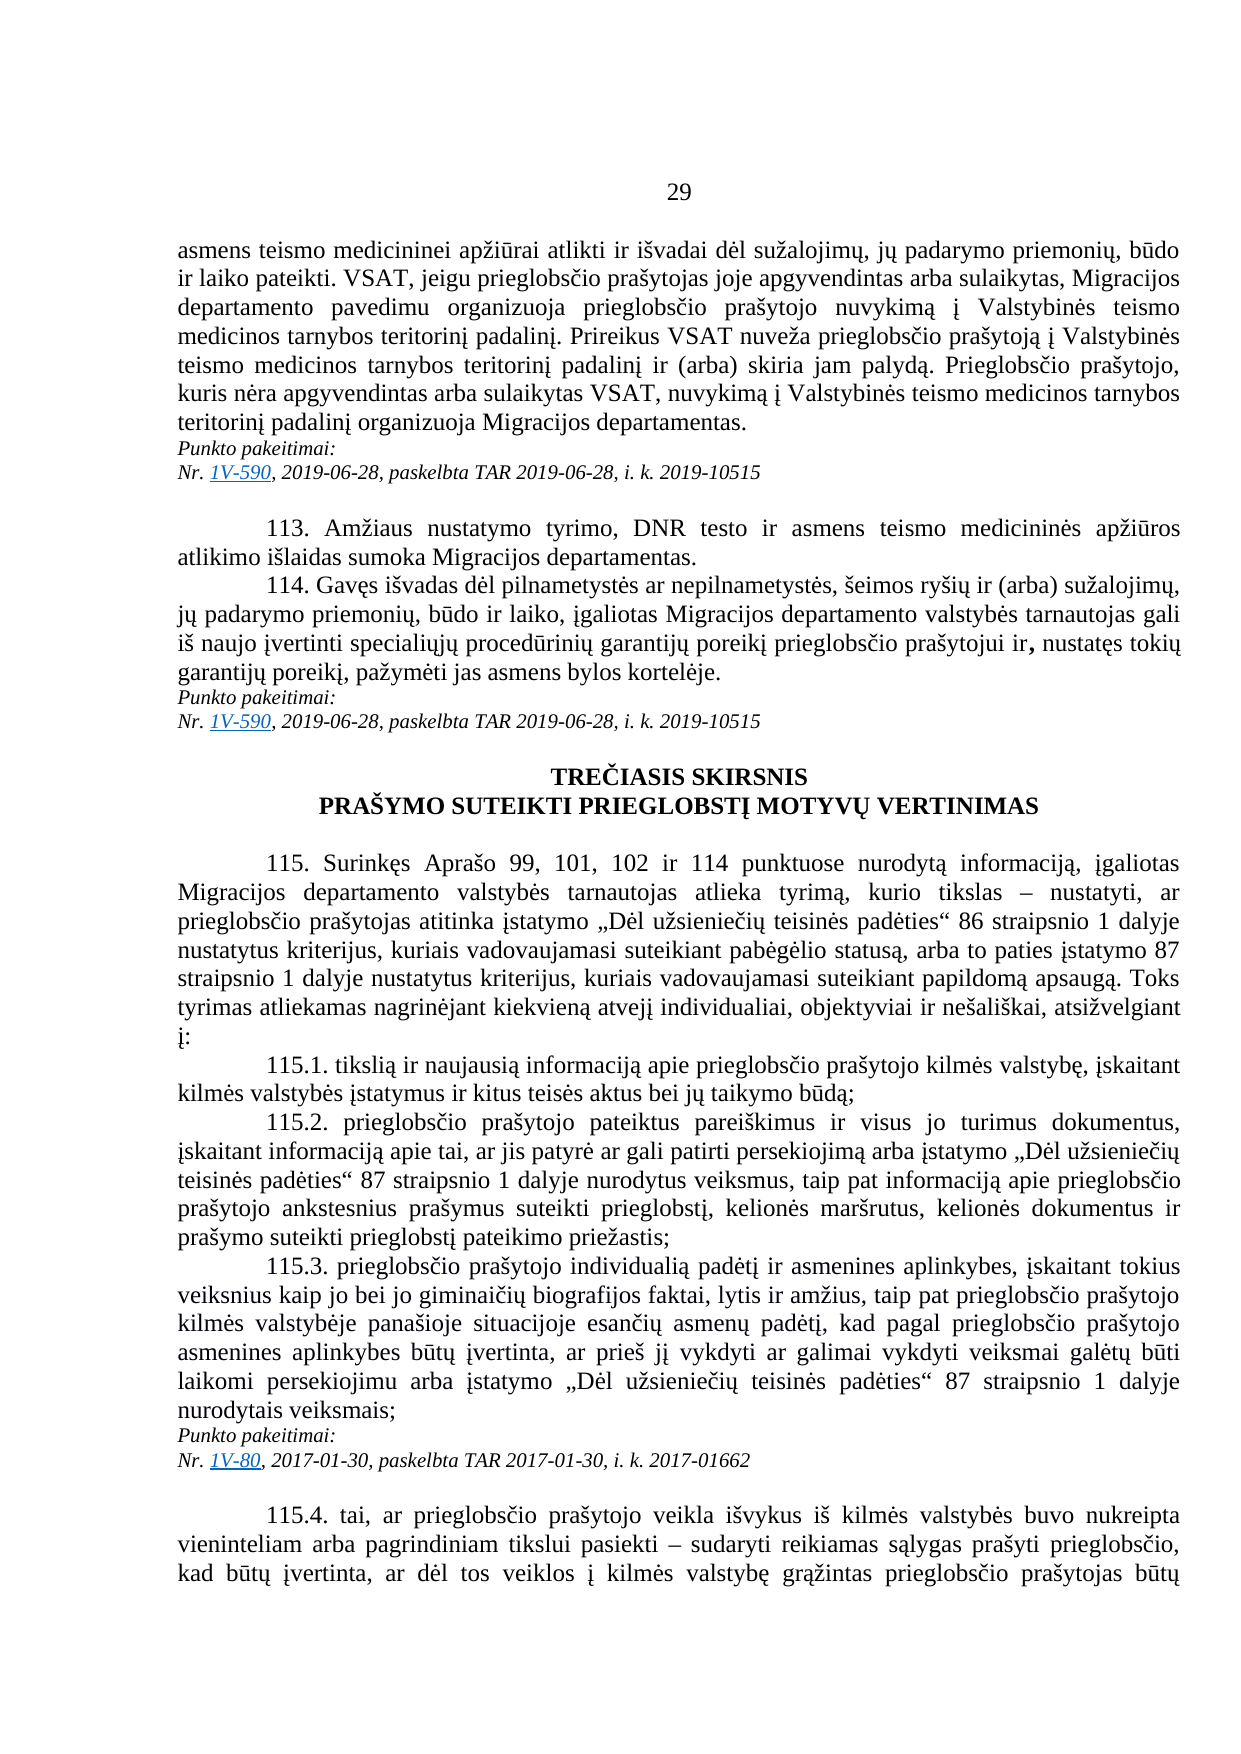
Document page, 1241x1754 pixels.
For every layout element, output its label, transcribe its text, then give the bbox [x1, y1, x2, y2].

text TREČIASIS SKIRSNIS [177, 762, 1181, 791]
text 115. Surinkęs Aprašo 99, 101, 102 ir 114 punktuose nurodytą informaciją, įgaliotas Migracijos departamento valstybės tarnautojas atlieka tyrimą, kurio tikslas – nustatyti, ar prieglobsčio prašytojas atitinka įstatymo „Dėl užsieniečių teisinės padėties“ 86 straipsnio 1 dalyje nustatytus kriterijus, kuriais vadovaujamasi suteikiant pabėgėlio statusą, arba to paties įstatymo 87 straipsnio 1 dalyje nustatytus kriterijus, kuriais vadovaujamasi suteikiant papildomą apsaugą. Toks tyrimas atliekamas nagrinėjant kiekvieną atvejį individualiai, objektyviai ir nešališkai, atsižvelgiant į: [177, 848, 1181, 1050]
text Punkto pakeitimai: [177, 1423, 1181, 1447]
text 115.3. prieglobsčio prašytojo individualią padėtį ir asmenines aplinkybes, įskaitant tokius veiksnius kaip jo bei jo giminaičių biografijos faktai, lytis ir amžius, taip pat prieglobsčio prašytojo kilmės valstybėje panašioje situacijoje esančių asmenų padėtį, kad pagal prieglobsčio prašytojo asmenines aplinkybes būtų įvertinta, ar prieš jį vykdyti ar galimai vykdyti veiksmai galėtų būti laikomi persekiojimu arba įstatymo „Dėl užsieniečių teisinės padėties“ 87 straipsnio 1 dalyje nurodytais veiksmais; [177, 1251, 1181, 1423]
text Nr. 1V-590, 2019-06-28, paskelbta TAR 2019-06-28, i. k. 2019-10515 [177, 709, 1181, 733]
text PRAŠYMO SUTEIKTI PRIEGLOBSTĮ MOTYVŲ VERTINIMAS [177, 791, 1181, 820]
text 115.2. prieglobsčio prašytojo pateiktus pareiškimus ir visus jo turimus dokumentus, įskaitant informaciją apie tai, ar jis patyrė ar gali patirti persekiojimą arba įstatymo „Dėl užsieniečių teisinės padėties“ 87 straipsnio 1 dalyje nurodytus veiksmus, taip pat informaciją apie prieglobsčio prašytojo ankstesnius prašymus suteikti prieglobstį, kelionės maršrutus, kelionės dokumentus ir prašymo suteikti prieglobstį pateikimo priežastis; [177, 1107, 1181, 1251]
text 115.1. tikslią ir naujausią informaciją apie prieglobsčio prašytojo kilmės valstybę, įskaitant kilmės valstybės įstatymus ir kitus teisės aktus bei jų taikymo būdą; [177, 1050, 1181, 1107]
text 114. Gavęs išvadas dėl pilnametystės ar nepilnametystės, šeimos ryšių ir (arba) sužalojimų, jų padarymo priemonių, būdo ir laiko, įgaliotas Migracijos departamento valstybės tarnautojas gali iš naujo įvertinti specialiųjų procedūrinių garantijų poreikį prieglobsčio prašytojui ir, nustatęs tokių garantijų poreikį, pažymėti jas asmens bylos kortelėje. [177, 570, 1181, 685]
text 115.4. tai, ar prieglobsčio prašytojo veikla išvykus iš kilmės valstybės buvo nukreipta vieninteliam arba pagrindiniam tikslui pasiekti – sudaryti reikiamas sąlygas prašyti prieglobsčio, kad būtų įvertinta, ar dėl tos veiklos į kilmės valstybę grąžintas prieglobsčio prašytojas būtų [177, 1500, 1181, 1587]
text Punkto pakeitimai: [177, 436, 1181, 460]
text Nr. 1V-590, 2019-06-28, paskelbta TAR 2019-06-28, i. k. 2019-10515 [177, 460, 1181, 484]
text Nr. 1V-80, 2017-01-30, paskelbta TAR 2017-01-30, i. k. 2017-01662 [177, 1447, 1181, 1472]
text asmens teismo medicininei apžiūrai atlikti ir išvadai dėl sužalojimų, jų padarymo priemonių, būdo ir laiko pateikti. VSAT, jeigu prieglobsčio prašytojas joje apgyvendintas arba sulaikytas, Migracijos departamento pavedimu organizuoja prieglobsčio prašytojo nuvykimą į Valstybinės teismo medicinos tarnybos teritorinį padalinį. Prireikus VSAT nuveža prieglobsčio prašytoją į Valstybinės teismo medicinos tarnybos teritorinį padalinį ir (arba) skiria jam palydą. Prieglobsčio prašytojo, kuris nėra apgyvendintas arba sulaikytas VSAT, nuvykimą į Valstybinės teismo medicinos tarnybos teritorinį padalinį organizuoja Migracijos departamentas. [177, 235, 1181, 436]
text Punkto pakeitimai: [177, 685, 1181, 709]
text 113. Amžiaus nustatymo tyrimo, DNR testo ir asmens teismo medicininės apžiūros atlikimo išlaidas sumoka Migracijos departamentas. [177, 513, 1181, 570]
